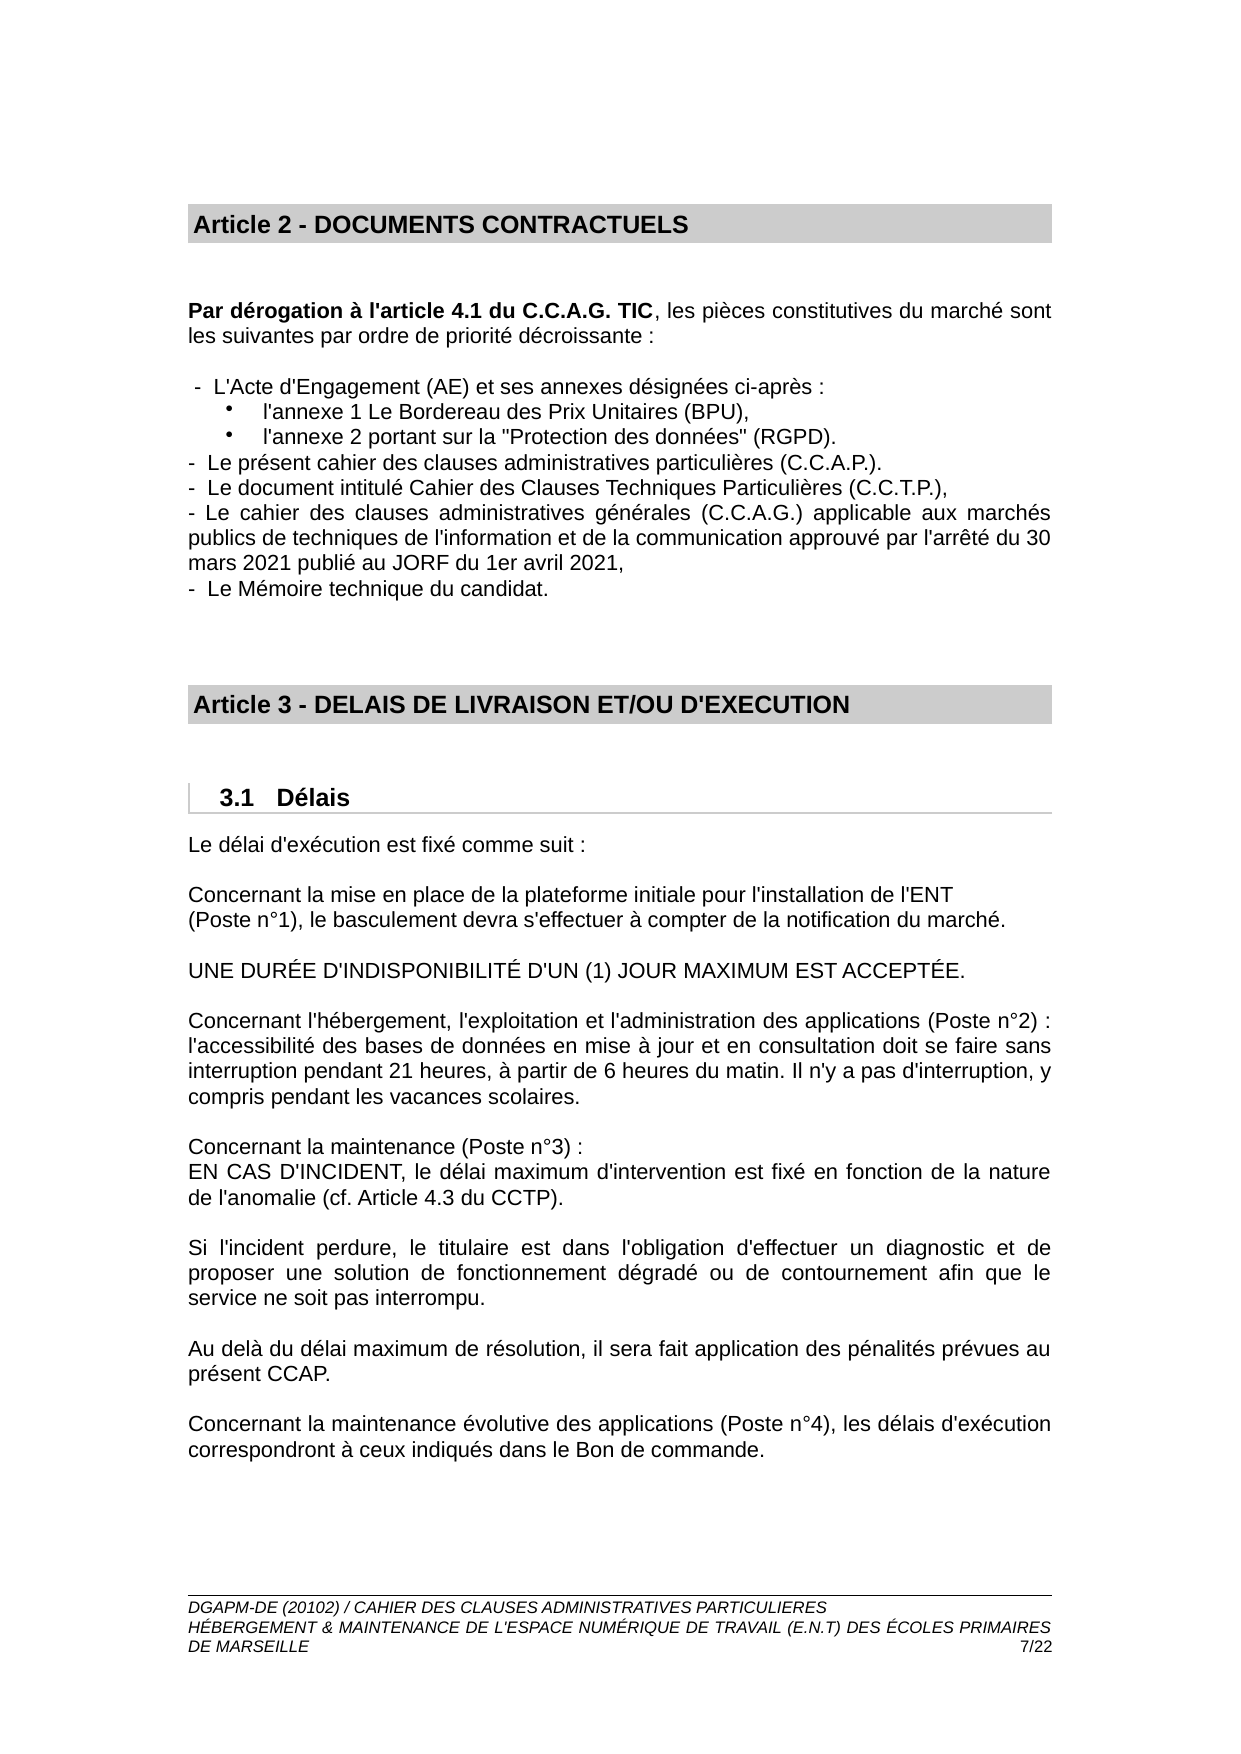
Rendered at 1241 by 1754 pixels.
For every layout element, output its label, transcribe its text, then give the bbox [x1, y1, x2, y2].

list l'annexe 1 Le Bordereau des Prix Unitaires (BPU), [225, 399, 1052, 424]
text - Le document intitulé Cahier des Clauses Techniques Particulières (C.C.T.P.), [188, 475, 1052, 500]
text Concernant la maintenance (Poste n°3) : [188, 1134, 1052, 1159]
text Concernant l'hébergement, l'exploitation et l'administration des applications (Poste n°2) : l'accessibilité des bases de données en mise à jour et en consultation doit se faire sans interruption pendant 21 heures, à partir de 6 heures du matin. Il n'y a pas d'interruption, y compris pendant les vacances scolaires. [188, 1008, 1052, 1109]
subtitle DOCUMENTS CONTRACTUELS [190, 207, 1050, 241]
text Concernant la maintenance évolutive des applications (Poste n°4), les délais d'exécution correspondront à ceux indiqués dans le Bon de commande. [188, 1411, 1052, 1462]
text Concernant la mise en place de la plateforme initiale pour l'installation de l'ENT [188, 882, 1052, 907]
text Par dérogation à l'article 4.1 du C.C.A.G. TIC, les pièces constitutives du marché sont les suivantes par ordre de priorité décroissante : [188, 298, 1052, 349]
text Au delà du délai maximum de résolution, il sera fait application des pénalités prévues au présent CCAP. [188, 1336, 1052, 1386]
text - L'Acte d'Engagement (AE) et ses annexes désignées ci-après : [188, 374, 1052, 399]
text - Le Mémoire technique du candidat. [188, 576, 1052, 601]
text - Le présent cahier des clauses administratives particulières (C.C.A.P.). [188, 449, 1052, 475]
subtitle DELAIS DE LIVRAISON ET/OU D'EXECUTION [190, 687, 1050, 722]
text EN CAS D'INCIDENT, le délai maximum d'intervention est fixé en fonction de la nature de l'anomalie (cf. Article 4.3 du CCTP). [188, 1159, 1052, 1209]
text Si l'incident perdure, le titulaire est dans l'obligation d'effectuer un diagnostic et de proposer une solution de fonctionnement dégradé ou de contournement afin que le service ne soit pas interrompu. [188, 1235, 1052, 1310]
subtitle Délais [190, 783, 1052, 812]
text Le délai d'exécution est fixé comme suit : [188, 831, 1052, 857]
text UNE DURÉE D'INDISPONIBILITÉ D'UN (1) JOUR MAXIMUM EST ACCEPTÉE. [188, 957, 1052, 983]
list l'annexe 2 portant sur la "Protection des données" (RGPD). [225, 424, 1052, 449]
text (Poste n°1), le basculement devra s'effectuer à compter de la notification du marché. [188, 907, 1052, 932]
text - Le cahier des clauses administratives générales (C.C.A.G.) applicable aux marchés publics de techniques de l'information et de la communication approuvé par l'arrêté du 30 mars 2021 publié au JORF du 1er avril 2021, [188, 500, 1052, 576]
